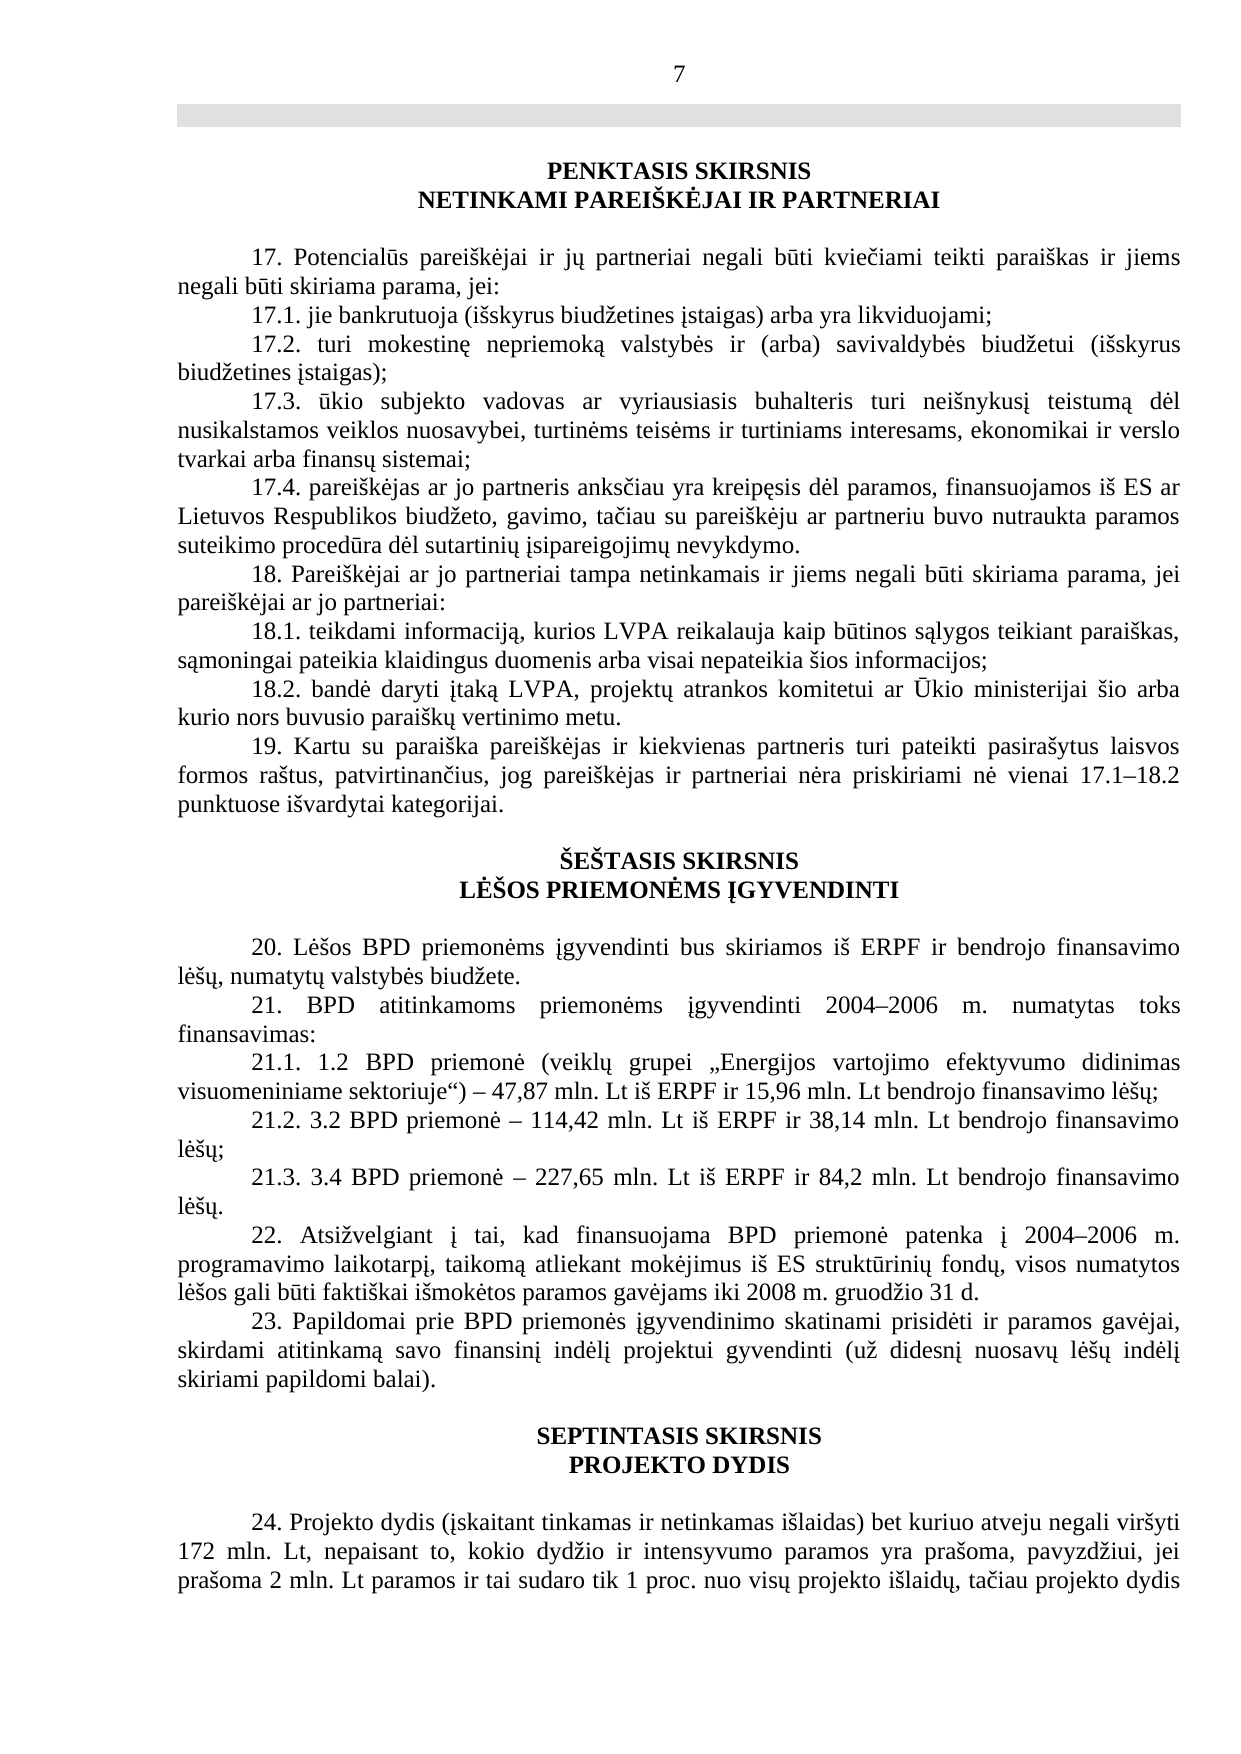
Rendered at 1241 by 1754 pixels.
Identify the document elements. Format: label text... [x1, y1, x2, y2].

text 23. Papildomai prie BPD priemonės įgyvendinimo skatinami prisidėti ir paramos gavėjai, skirdami atitinkamą savo finansinį indėlį projektui gyvendinti (už didesnį nuosavų lėšų indėlį skiriami papildomi balai). [177, 1306, 1181, 1392]
text 17. Potencialūs pareiškėjai ir jų partneriai negali būti kviečiami teikti paraiškas ir jiems negali būti skiriama parama, jei: [177, 242, 1181, 300]
text penktasis skirsnis [177, 156, 1181, 185]
text projekto dydis [177, 1450, 1181, 1479]
text 17.4. pareiškėjas ar jo partneris anksčiau yra kreipęsis dėl paramos, finansuojamos iš ES ar Lietuvos Respublikos biudžeto, gavimo, tačiau su pareiškėju ar partneriu buvo nutraukta paramos suteikimo procedūra dėl sutartinių įsipareigojimų nevykdymo. [177, 472, 1181, 559]
text LĖŠOS PRIEMONėms ĮGYVENDINTI [177, 875, 1181, 904]
text 17.2. turi mokestinę nepriemoką valstybės ir (arba) savivaldybės biudžetui (išskyrus biudžetines įstaigas); [177, 329, 1181, 386]
text 21.1. 1.2 BPD priemonė (veiklų grupei „Energijos vartojimo efektyvumo didinimas visuomeniniame sektoriuje“) – 47,87 mln. Lt iš ERPF ir 15,96 mln. Lt bendrojo finansavimo lėšų; [177, 1047, 1181, 1105]
text 18.1. teikdami informaciją, kurios LVPA reikalauja kaip būtinos sąlygos teikiant paraiškas, sąmoningai pateikia klaidingus duomenis arba visai nepateikia šios informacijos; [177, 616, 1181, 674]
text 21.2. 3.2 BPD priemonė – 114,42 mln. Lt iš ERPF ir 38,14 mln. Lt bendrojo finansavimo lėšų; [177, 1105, 1181, 1162]
text 21. BPD atitinkamoms priemonėms įgyvendinti 2004–2006 m. numatytas toks finansavimas: [177, 990, 1181, 1047]
text 20. Lėšos BPD priemonėms įgyvendinti bus skiriamos iš ERPF ir bendrojo finansavimo lėšų, numatytų valstybės biudžete. [177, 932, 1181, 990]
text 18. Pareiškėjai ar jo partneriai tampa netinkamais ir jiems negali būti skiriama parama, jei pareiškėjai ar jo partneriai: [177, 559, 1181, 616]
text 17.1. jie bankrutuoja (išskyrus biudžetines įstaigas) arba yra likviduojami; [177, 300, 1181, 329]
text 22. Atsižvelgiant į tai, kad finansuojama BPD priemonė patenka į 2004–2006 m. programavimo laikotarpį, taikomą atliekant mokėjimus iš ES struktūrinių fondų, visos numatytos lėšos gali būti faktiškai išmokėtos paramos gavėjams iki 2008 m. gruodžio 31 d. [177, 1220, 1181, 1306]
text 21.3. 3.4 BPD priemonė – 227,65 mln. Lt iš ERPF ir 84,2 mln. Lt bendrojo finansavimo lėšų. [177, 1162, 1181, 1220]
text netinkami PAREIŠKĖJAI ir partneriai [177, 185, 1181, 214]
text 17.3. ūkio subjekto vadovas ar vyriausiasis buhalteris turi neišnykusį teistumą dėl nusikalstamos veiklos nuosavybei, turtinėms teisėms ir turtiniams interesams, ekonomikai ir verslo tvarkai arba finansų sistemai; [177, 386, 1181, 472]
text 18.2. bandė daryti įtaką LVPA, projektų atrankos komitetui ar Ūkio ministerijai šio arba kurio nors buvusio paraiškų vertinimo metu. [177, 674, 1181, 731]
text šeštasis skirsnis [177, 846, 1181, 875]
text 19. Kartu su paraiška pareiškėjas ir kiekvienas partneris turi pateikti pasirašytus laisvos formos raštus, patvirtinančius, jog pareiškėjas ir partneriai nėra priskiriami nė vienai 17.1–18.2 punktuose išvardytai kategorijai. [177, 731, 1181, 817]
table_header [177, 104, 1181, 127]
text 24. Projekto dydis (įskaitant tinkamas ir netinkamas išlaidas) bet kuriuo atveju negali viršyti 172 mln. Lt, nepaisant to, kokio dydžio ir intensyvumo paramos yra prašoma, pavyzdžiui, jei prašoma 2 mln. Lt paramos ir tai sudaro tik 1 proc. nuo visų projekto išlaidų, tačiau projekto dydis [177, 1507, 1181, 1594]
text septintasis skirsnis [177, 1421, 1181, 1450]
